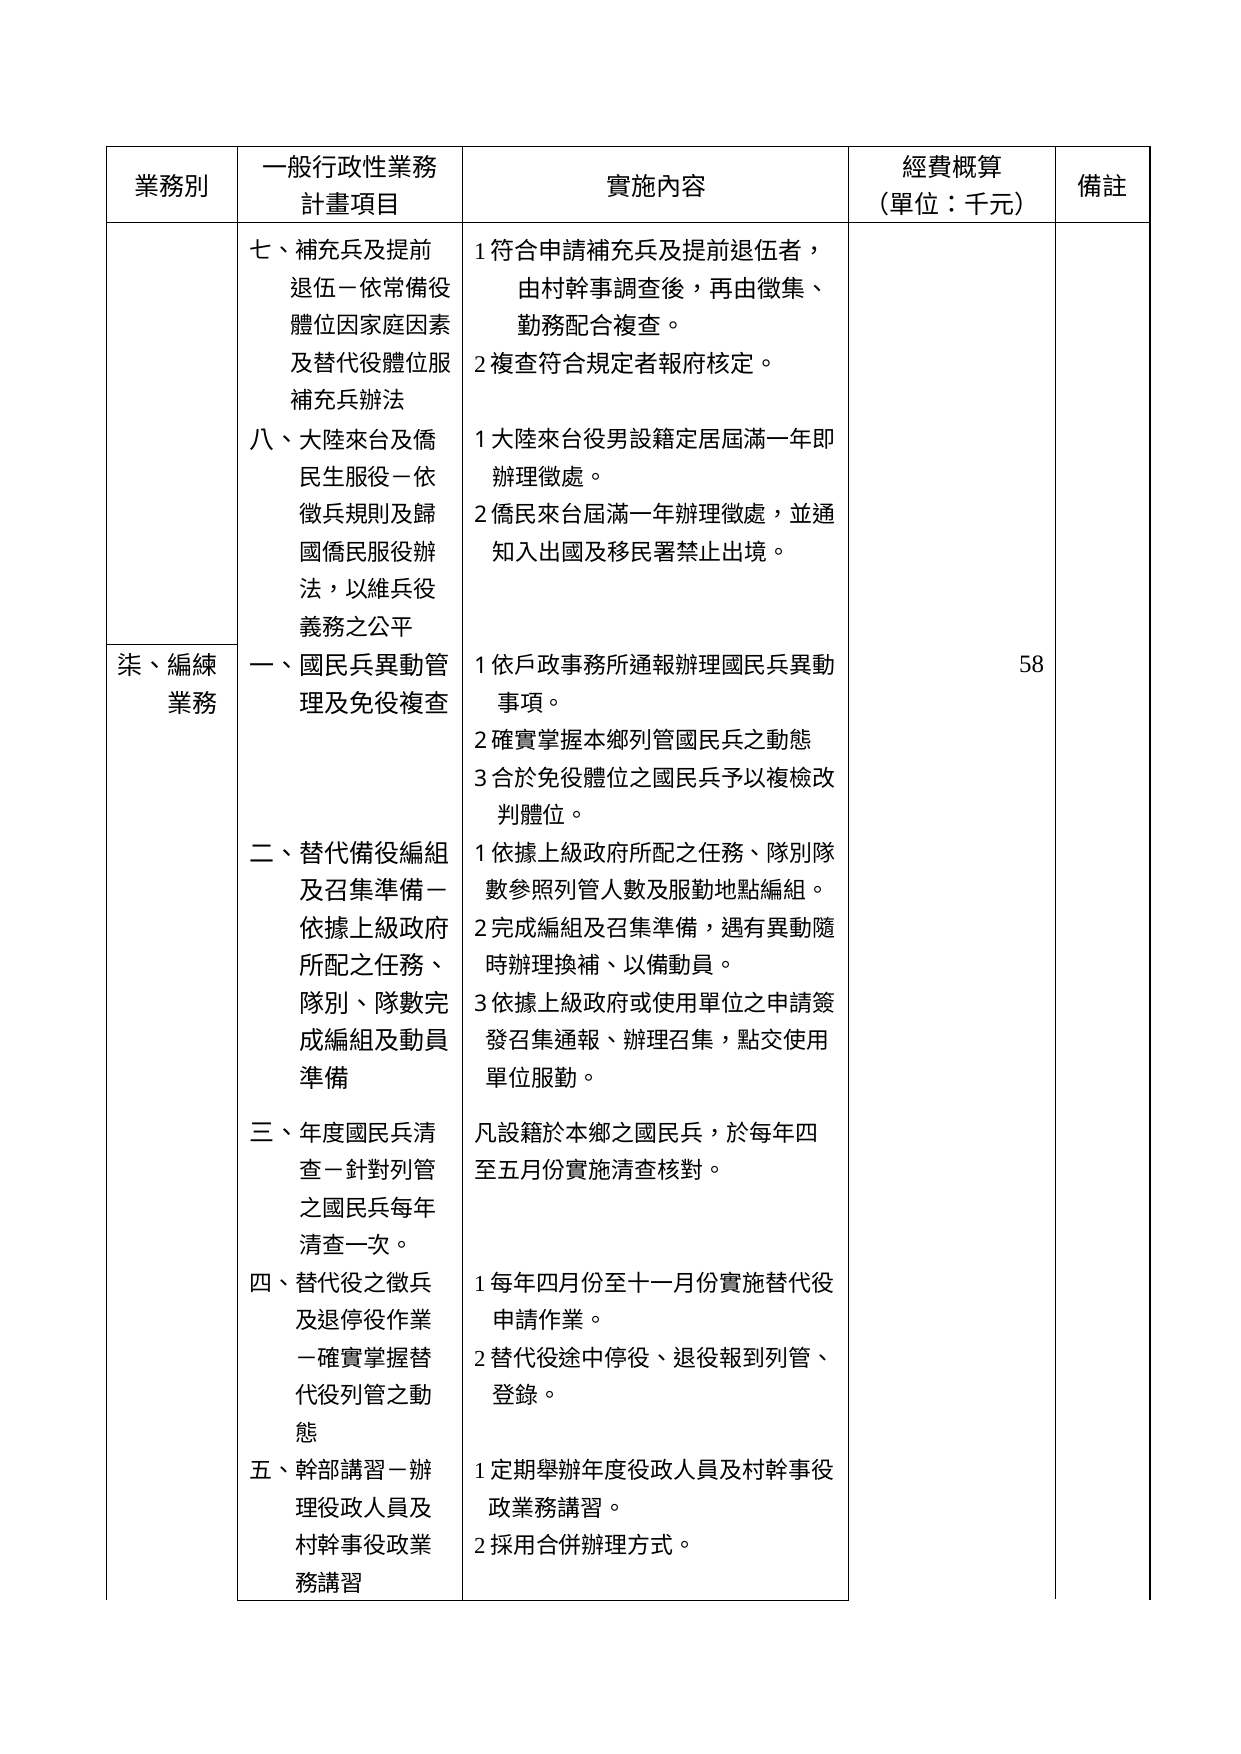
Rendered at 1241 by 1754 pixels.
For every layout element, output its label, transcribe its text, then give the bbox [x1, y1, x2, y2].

table_cell [107, 223, 237, 644]
table_cell 柒、編練業務 [107, 645, 237, 1112]
table_cell [1056, 644, 1149, 1112]
table_cell 三、年度國民兵清查－針對列管之國民兵每年清查一次。 [238, 1112, 462, 1262]
table_cell 四、替代役之徵兵及退停役作業－確實掌握替代役列管之動態 [238, 1262, 462, 1450]
table_cell [849, 418, 1055, 644]
table_cell 經費概算 （單位：千元） [849, 147, 1055, 222]
table_cell 一、國民兵異動管理及免役複查 [238, 644, 462, 832]
table_cell 業務別 [107, 147, 237, 222]
table_cell 1定期舉辦年度役政人員及村幹事役政業務講習。 2採用合併辦理方式。 [463, 1450, 848, 1600]
table_cell [107, 1112, 237, 1262]
table_cell [849, 223, 1055, 418]
table_cell 凡設籍於本鄉之國民兵，於每年四至五月份實施清查核對。 [463, 1112, 848, 1262]
table_cell 1依戶政事務所通報辦理國民兵異動事項。 2確實掌握本鄉列管國民兵之動態 3合於免役體位之國民兵予以複檢改判體位。 [463, 644, 848, 832]
table_cell [849, 1262, 1055, 1600]
table_cell [849, 1112, 1055, 1262]
table_cell 七、補充兵及提前退伍－依常備役體位因家庭因素及替代役體位服補充兵辦法 [238, 223, 462, 418]
table_cell 備註 [1056, 147, 1149, 222]
table_cell 1符合申請補充兵及提前退伍者，由村幹事調查後，再由徵集、勤務配合複查。 2複查符合規定者報府核定。 [463, 223, 848, 418]
table_cell 八、大陸來台及僑民生服役－依徵兵規則及歸國僑民服役辦法，以維兵役義務之公平 [238, 418, 462, 644]
table_cell 五、幹部講習－辦理役政人員及村幹事役政業務講習 [238, 1450, 462, 1600]
table_cell 一般行政性業務 計畫項目 [238, 147, 462, 222]
table_cell 二、替代備役編組及召集準備－依據上級政府所配之任務、隊別、隊數完成編組及動員準備 [238, 833, 462, 1112]
table_cell 實施內容 [463, 147, 848, 222]
table_cell 1依據上級政府所配之任務、隊別隊數參照列管人數及服勤地點編組。 2完成編組及召集準備，遇有異動隨時辦理換補、以備動員。 3依據上級政府或使用單位之申請簽發召集通報、辦理召集，點交使用單位服勤。 [463, 833, 848, 1112]
table_cell [1056, 223, 1149, 418]
table_cell 1大陸來台役男設籍定居屆滿一年即辦理徵處。 2僑民來台屆滿一年辦理徵處，並通知入出國及移民署禁止出境。 [463, 418, 848, 644]
table_cell [1056, 1112, 1149, 1262]
table_cell 58 [849, 644, 1055, 1112]
table_cell [1055, 1262, 1149, 1600]
table_cell [107, 1262, 237, 1600]
table_cell 1每年四月份至十一月份實施替代役申請作業。 2替代役途中停役、退役報到列管、登錄。 [463, 1262, 848, 1450]
table_cell [1056, 418, 1149, 644]
